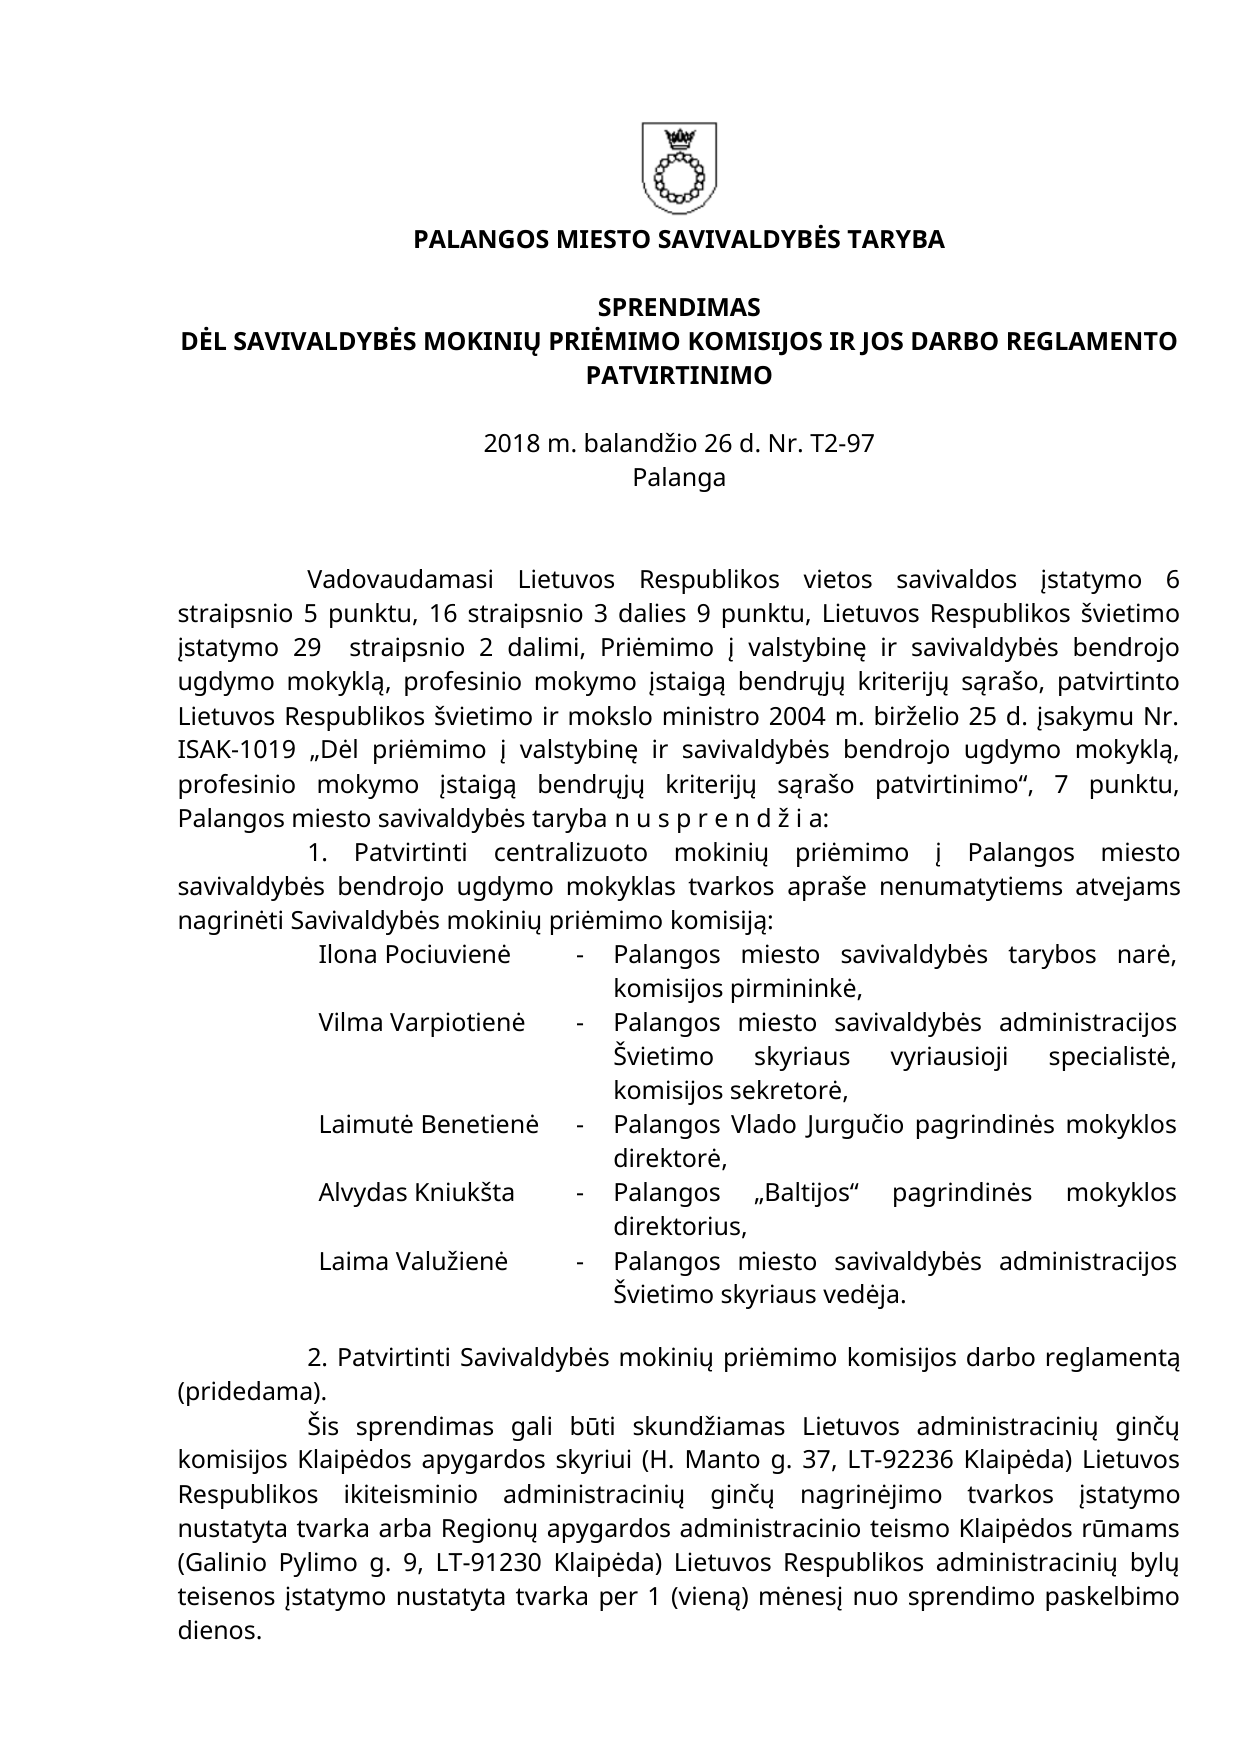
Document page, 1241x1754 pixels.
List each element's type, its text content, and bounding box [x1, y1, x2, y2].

text PALANGOS MIESTO SAVIVALDYBĖS TARYBA [177, 221, 1181, 255]
table_header Ilona Pociuvienė [307, 937, 558, 1005]
table_header Palangos miesto savivaldybės tarybos narė, komisijos pirmininkė, [602, 937, 1189, 1005]
table_cell Laima Valužienė [307, 1243, 558, 1311]
table_cell Palangos miesto savivaldybės administracijos Švietimo skyriaus vyriausioji specialistė, komisijos sekretorė, [602, 1005, 1189, 1107]
text 1. Patvirtinti centralizuoto mokinių priėmimo į Palangos miesto savivaldybės bendrojo ugdymo mokyklas tvarkos apraše nenumatytiems atvejams nagrinėti Savivaldybės mokinių priėmimo komisiją: [177, 834, 1181, 937]
table_cell Palangos Vlado Jurgučio pagrindinės mokyklos direktorė, [602, 1107, 1189, 1175]
table_cell Laimutė Benetienė [307, 1107, 558, 1175]
table_cell Alvydas Kniukšta [307, 1175, 558, 1243]
text Šis sprendimas gali būti skundžiamas Lietuvos administracinių ginčų komisijos Klaipėdos apygardos skyriui (H. Manto g. 37, LT-92236 Klaipėda) Lietuvos Respublikos ikiteisminio administracinių ginčų nagrinėjimo tvarkos įstatymo nustatyta tvarka arba Regionų apygardos administracinio teismo Klaipėdos rūmams (Galinio Pylimo g. 9, LT-91230 Klaipėda) Lietuvos Respublikos administracinių bylų teisenos įstatymo nustatyta tvarka per 1 (vieną) mėnesį nuo sprendimo paskelbimo dienos. [177, 1408, 1181, 1647]
table_cell Palangos „Baltijos“ pagrindinės mokyklos direktorius, [602, 1175, 1189, 1243]
table_cell Vilma Varpiotienė [307, 1005, 558, 1107]
text 2018 m. balandžio 26 d. Nr. T2-97 [177, 426, 1181, 460]
table_cell - [558, 1005, 602, 1107]
table_header - [558, 937, 602, 1005]
table_cell Palangos miesto savivaldybės administracijos Švietimo skyriaus vedėja. [602, 1243, 1189, 1311]
text DĖL SAVIVALDYBĖS MOKINIŲ PRIĖMIMO KOMISIJOS IR JOS DARBO REGLAMENTO PATVIRTINIMO [177, 323, 1181, 392]
table_cell - [558, 1175, 602, 1243]
text 2. Patvirtinti Savivaldybės mokinių priėmimo komisijos darbo reglamentą (pridedama). [177, 1340, 1181, 1408]
text Palanga [177, 460, 1181, 494]
table_cell - [558, 1243, 602, 1311]
text Vadovaudamasi Lietuvos Respublikos vietos savivaldos įstatymo 6 straipsnio 5 punktu, 16 straipsnio 3 dalies 9 punktu, Lietuvos Respublikos švietimo įstatymo 29 straipsnio 2 dalimi, Priėmimo į valstybinę ir savivaldybės bendrojo ugdymo mokyklą, profesinio mokymo įstaigą bendrųjų kriterijų sąrašo, patvirtinto Lietuvos Respublikos švietimo ir mokslo ministro 2004 m. birželio 25 d. įsakymu Nr. ISAK-1019 „Dėl priėmimo į valstybinę ir savivaldybės bendrojo ugdymo mokyklą, profesinio mokymo įstaigą bendrųjų kriterijų sąrašo patvirtinimo“, 7 punktu, Palangos miesto savivaldybės taryba nusprendžia: [177, 562, 1181, 834]
text SPRENDIMAS [177, 289, 1181, 323]
table_cell - [558, 1107, 602, 1175]
